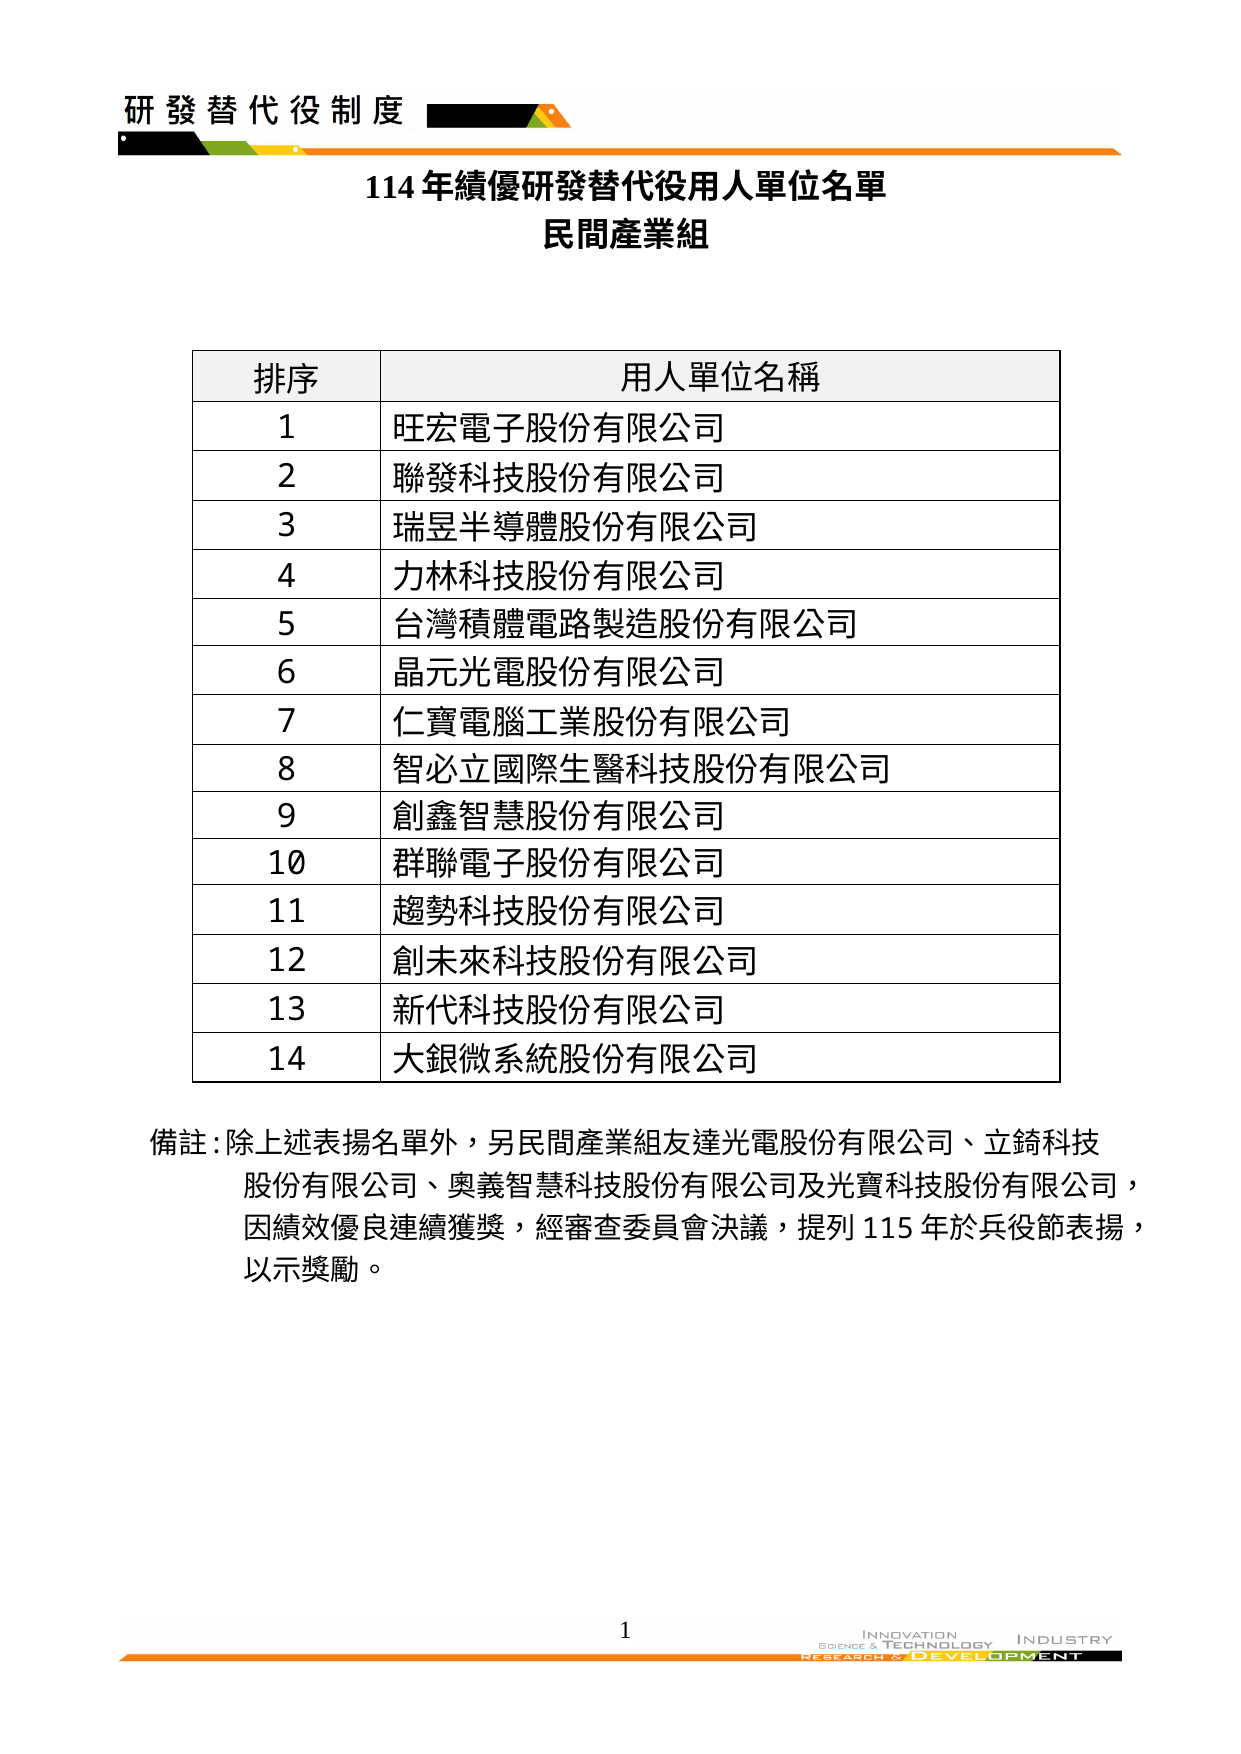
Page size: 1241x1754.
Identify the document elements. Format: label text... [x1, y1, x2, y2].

table_cell 7 [193, 695, 380, 744]
text 民間產業組 [118, 208, 1134, 256]
text 114年績優研發替代役用人單位名單 [118, 161, 1134, 208]
table_cell 聯發科技股份有限公司 [381, 451, 1059, 500]
table_cell 10 [193, 839, 380, 884]
table_header 用人單位名稱 [381, 351, 1059, 401]
table_cell 旺宏電子股份有限公司 [381, 402, 1059, 450]
table_cell 晶元光電股份有限公司 [381, 646, 1059, 694]
table_cell 3 [193, 501, 380, 549]
table_cell 4 [193, 550, 380, 598]
table_cell 創未來科技股份有限公司 [381, 935, 1059, 983]
table_cell 13 [193, 984, 380, 1032]
table_cell 大銀微系統股份有限公司 [381, 1033, 1059, 1081]
table_header 排序 [193, 351, 380, 401]
table_cell 5 [193, 599, 380, 645]
table_cell 12 [193, 935, 380, 983]
table_cell 智必立國際生醫科技股份有限公司 [381, 745, 1059, 791]
table_cell 創鑫智慧股份有限公司 [381, 792, 1059, 837]
table_cell 11 [193, 885, 380, 933]
text 備註:除上述表揚名單外，另民間產業組友達光電股份有限公司、立錡科技 [143, 1120, 1134, 1162]
table_cell 14 [193, 1033, 380, 1081]
table_cell 趨勢科技股份有限公司 [381, 885, 1059, 933]
table_cell 力林科技股份有限公司 [381, 550, 1059, 598]
table_cell 1 [193, 402, 380, 450]
table_cell 瑞昱半導體股份有限公司 [381, 501, 1059, 549]
table_cell 台灣積體電路製造股份有限公司 [381, 599, 1059, 645]
table_cell 仁寶電腦工業股份有限公司 [381, 695, 1059, 744]
text 股份有限公司、奧義智慧科技股份有限公司及光寶科技股份有限公司，因績效優良連續獲獎，經審查委員會決議，提列115年於兵役節表揚，以示獎勵。 [243, 1162, 1134, 1289]
table_cell 8 [193, 745, 380, 791]
table_cell 6 [193, 646, 380, 694]
table_cell 群聯電子股份有限公司 [381, 839, 1059, 884]
table_cell 新代科技股份有限公司 [381, 984, 1059, 1032]
table_cell 9 [193, 792, 380, 837]
table_cell 2 [193, 451, 380, 500]
